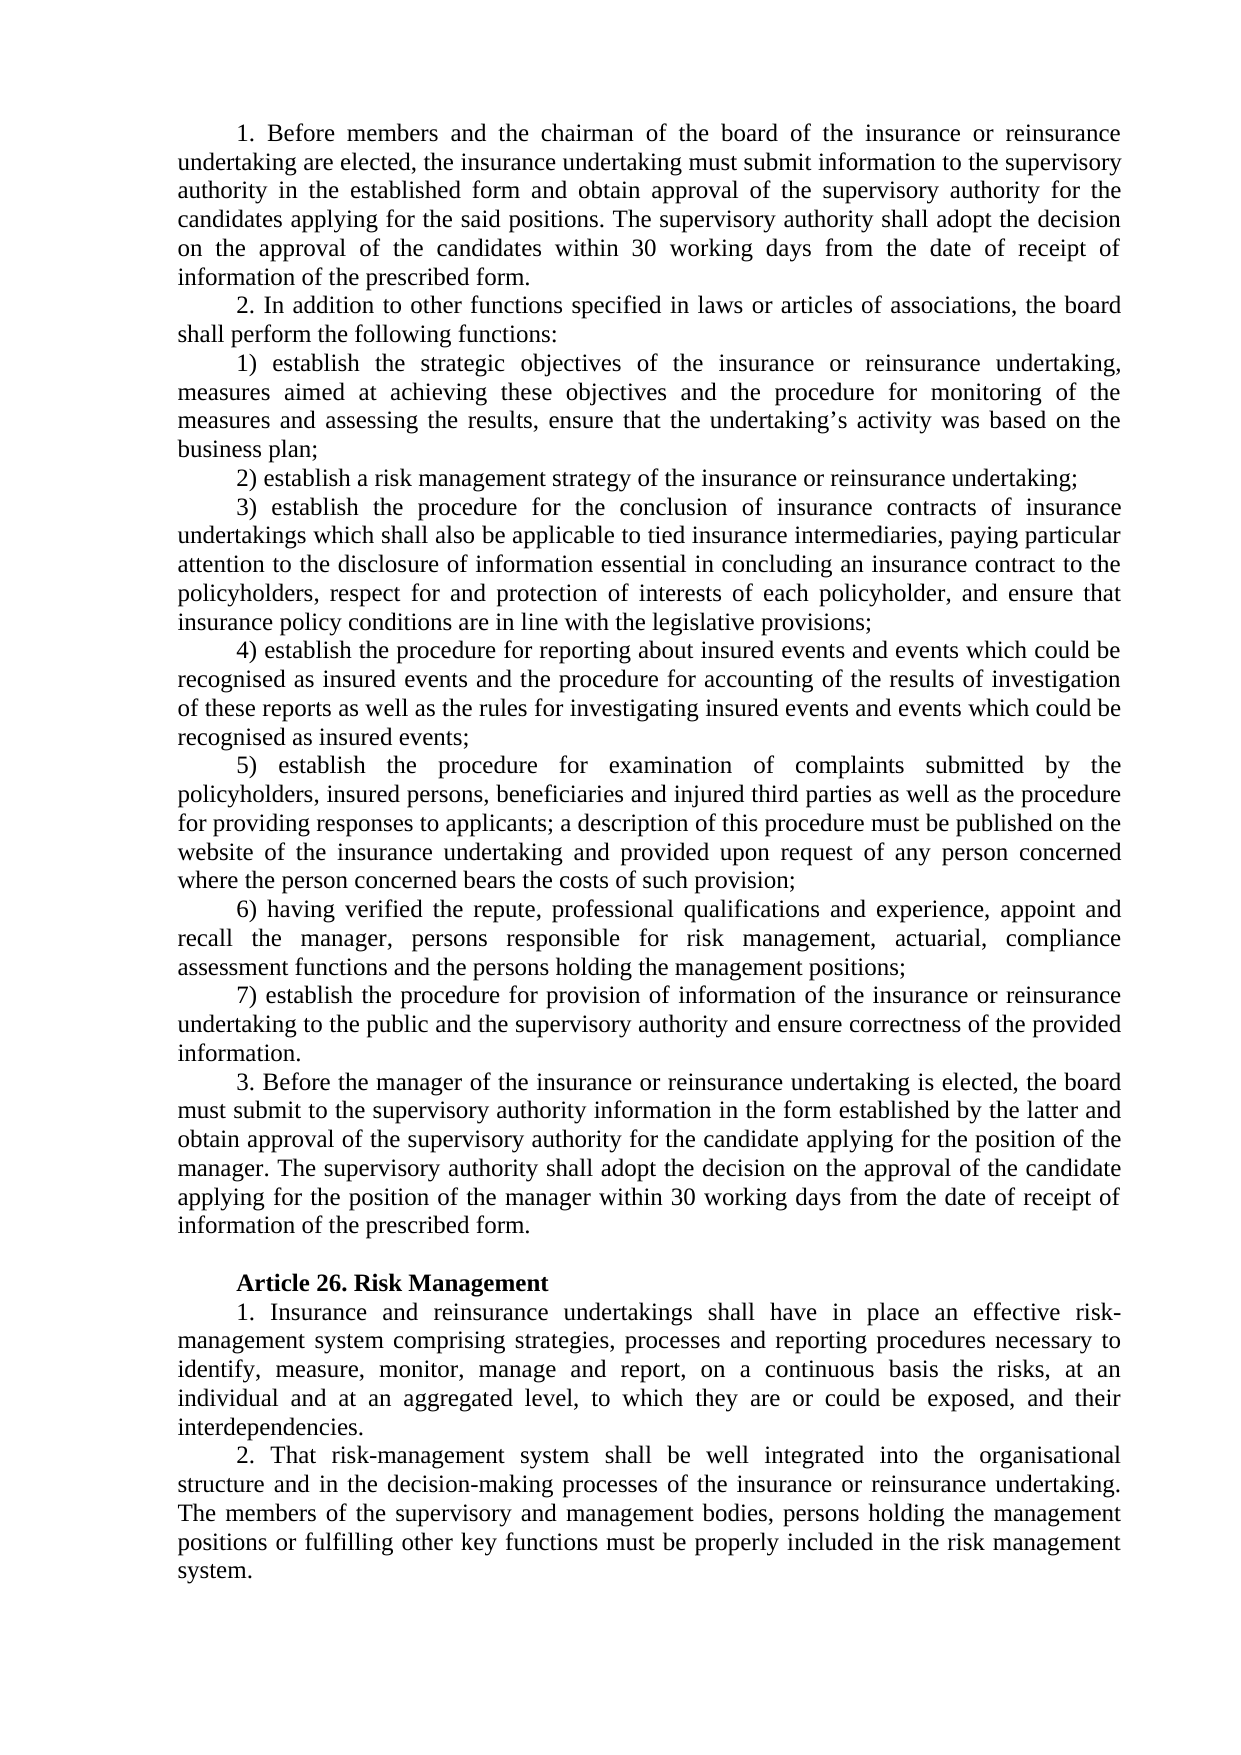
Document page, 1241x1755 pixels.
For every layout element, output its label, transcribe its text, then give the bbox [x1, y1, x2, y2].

text 7) establish the procedure for provision of information of the insurance or reinsurance undertaking to the public and the supervisory authority and ensure correctness of the provided information. [177, 981, 1122, 1067]
text 1. Before members and the chairman of the board of the insurance or reinsurance undertaking are elected, the insurance undertaking must submit information to the supervisory authority in the established form and obtain approval of the supervisory authority for the candidates applying for the said positions. The supervisory authority shall adopt the decision on the approval of the candidates within 30 working days from the date of receipt of information of the prescribed form. [177, 118, 1122, 291]
text 4) establish the procedure for reporting about insured events and events which could be recognised as insured events and the procedure for accounting of the results of investigation of these reports as well as the rules for investigating insured events and events which could be recognised as insured events; [177, 636, 1122, 751]
text 5) establish the procedure for examination of complaints submitted by the policyholders, insured persons, beneficiaries and injured third parties as well as the procedure for providing responses to applicants; a description of this procedure must be published on the website of the insurance undertaking and provided upon request of any person concerned where the person concerned bears the costs of such provision; [177, 751, 1122, 894]
text 1. Insurance and reinsurance undertakings shall have in place an effective risk-management system comprising strategies, processes and reporting procedures necessary to identify, measure, monitor, manage and report, on a continuous basis the risks, at an individual and at an aggregated level, to which they are or could be exposed, and their interdependencies. [177, 1297, 1122, 1441]
text 6) having verified the repute, professional qualifications and experience, appoint and recall the manager, persons responsible for risk management, actuarial, compliance assessment functions and the persons holding the management positions; [177, 894, 1122, 981]
text 3. Before the manager of the insurance or reinsurance undertaking is elected, the board must submit to the supervisory authority information in the form established by the latter and obtain approval of the supervisory authority for the candidate applying for the position of the manager. The supervisory authority shall adopt the decision on the approval of the candidate applying for the position of the manager within 30 working days from the date of receipt of information of the prescribed form. [177, 1067, 1122, 1239]
text 2. That risk-management system shall be well integrated into the organisational structure and in the decision-making processes of the insurance or reinsurance undertaking. The members of the supervisory and management bodies, persons holding the management positions or fulfilling other key functions must be properly included in the risk management system. [177, 1441, 1122, 1584]
text 2) establish a risk management strategy of the insurance or reinsurance undertaking; [177, 463, 1122, 492]
text 2. In addition to other functions specified in laws or articles of associations, the board shall perform the following functions: [177, 291, 1122, 348]
text 3) establish the procedure for the conclusion of insurance contracts of insurance undertakings which shall also be applicable to tied insurance intermediaries, paying particular attention to the disclosure of information essential in concluding an insurance contract to the policyholders, respect for and protection of interests of each policyholder, and ensure that insurance policy conditions are in line with the legislative provisions; [177, 492, 1122, 636]
text 1) establish the strategic objectives of the insurance or reinsurance undertaking, measures aimed at achieving these objectives and the procedure for monitoring of the measures and assessing the results, ensure that the undertaking’s activity was based on the business plan; [177, 348, 1122, 463]
text Article 26. Risk Management [177, 1268, 1122, 1297]
